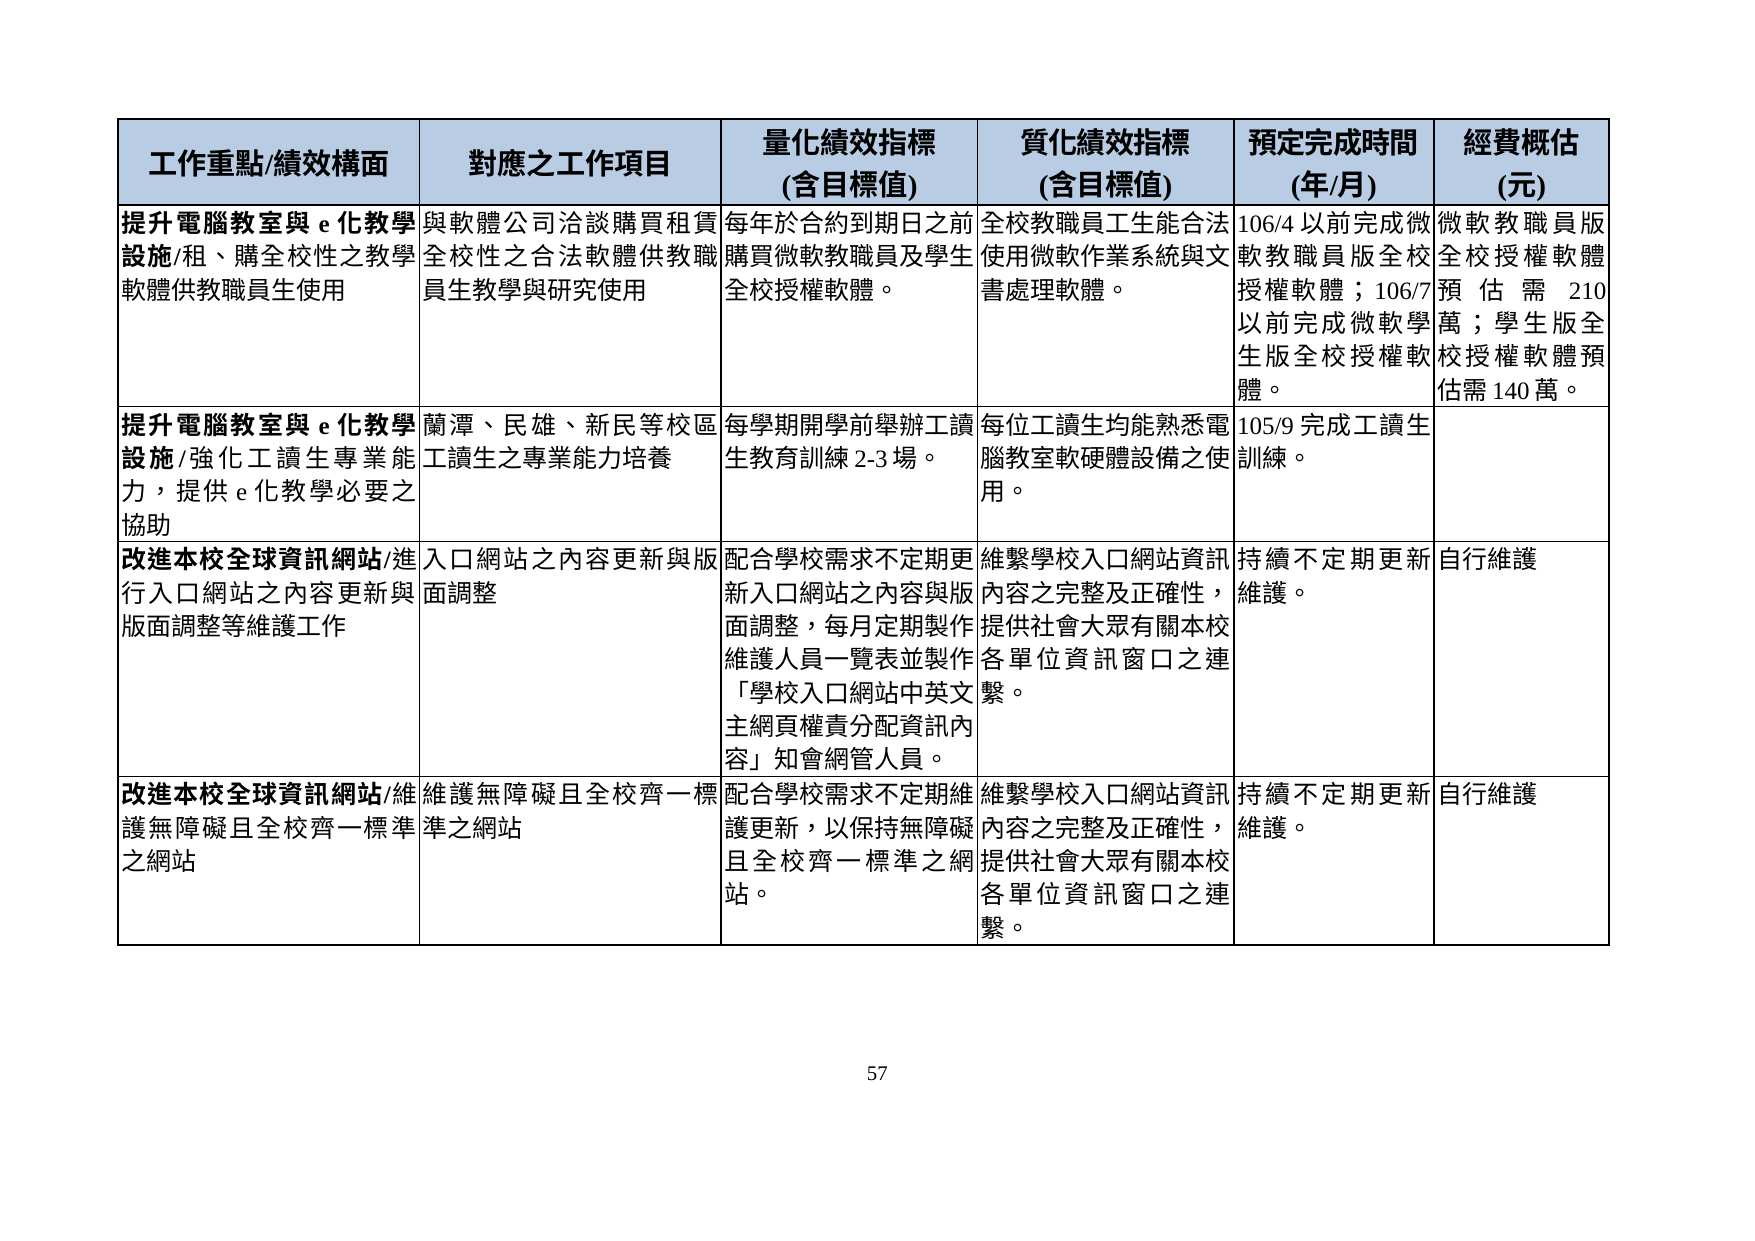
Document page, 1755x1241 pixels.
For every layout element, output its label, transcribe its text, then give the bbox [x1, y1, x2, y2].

table_cell 提升電腦教室與e化教學設施/租、購全校性之教學軟體供教職員生使用 [119, 206, 419, 406]
table_cell 與軟體公司洽談購買租賃全校性之合法軟體供教職員生教學與研究使用 [420, 206, 720, 406]
table_header 質化績效指標 (含目標值) [978, 120, 1233, 204]
table_cell 蘭潭、民雄、新民等校區工讀生之專業能力培養 [420, 407, 720, 541]
table_cell 改進本校全球資訊網站/進行入口網站之內容更新與版面調整等維護工作 [119, 542, 419, 776]
table_header 量化績效指標 (含目標值) [722, 120, 977, 204]
table_cell 持續不定期更新維護。 [1235, 777, 1433, 944]
table_cell 106/4以前完成微軟教職員版全校授權軟體；106/7以前完成微軟學生版全校授權軟體。 [1235, 206, 1433, 406]
table_cell 每位工讀生均能熟悉電腦教室軟硬體設備之使用。 [978, 407, 1233, 541]
table_cell 提升電腦教室與e化教學設施/強化工讀生專業能力，提供e化教學必要之協助 [119, 407, 419, 541]
table_cell 每學期開學前舉辦工讀生教育訓練2-3場。 [722, 407, 977, 541]
table_cell 全校教職員工生能合法使用微軟作業系統與文書處理軟體。 [978, 206, 1233, 406]
table_cell 維繫學校入口網站資訊內容之完整及正確性，提供社會大眾有關本校各單位資訊窗口之連繫。 [978, 542, 1233, 776]
table_header 預定完成時間 (年/月) [1235, 120, 1433, 204]
table_header 對應之工作項目 [420, 120, 720, 204]
table_cell 自行維護 [1435, 542, 1608, 776]
table_cell 維繫學校入口網站資訊內容之完整及正確性，提供社會大眾有關本校各單位資訊窗口之連繫。 [978, 777, 1233, 944]
table_header 經費概估 (元) [1435, 120, 1608, 204]
table_cell 每年於合約到期日之前購買微軟教職員及學生全校授權軟體。 [722, 206, 977, 406]
table_cell 維護無障礙且全校齊一標準之網站 [420, 777, 720, 944]
table_header 工作重點/績效構面 [119, 120, 419, 204]
table_cell 微軟教職員版全校授權軟體預估需210萬；學生版全校授權軟體預估需140萬。 [1435, 206, 1608, 406]
table_cell 入口網站之內容更新與版面調整 [420, 542, 720, 776]
table_cell 配合學校需求不定期更新入口網站之內容與版面調整，每月定期製作維護人員一覽表並製作「學校入口網站中英文主網頁權責分配資訊內容」知會網管人員。 [722, 542, 977, 776]
table_cell 105/9完成工讀生訓練。 [1235, 407, 1433, 541]
table_cell 自行維護 [1435, 777, 1608, 944]
table_cell [1435, 407, 1608, 541]
table_cell 改進本校全球資訊網站/維護無障礙且全校齊一標準之網站 [119, 777, 419, 944]
table_cell 持續不定期更新維護。 [1235, 542, 1433, 776]
table_cell 配合學校需求不定期維護更新，以保持無障礙且全校齊一標準之網站。 [722, 777, 977, 944]
